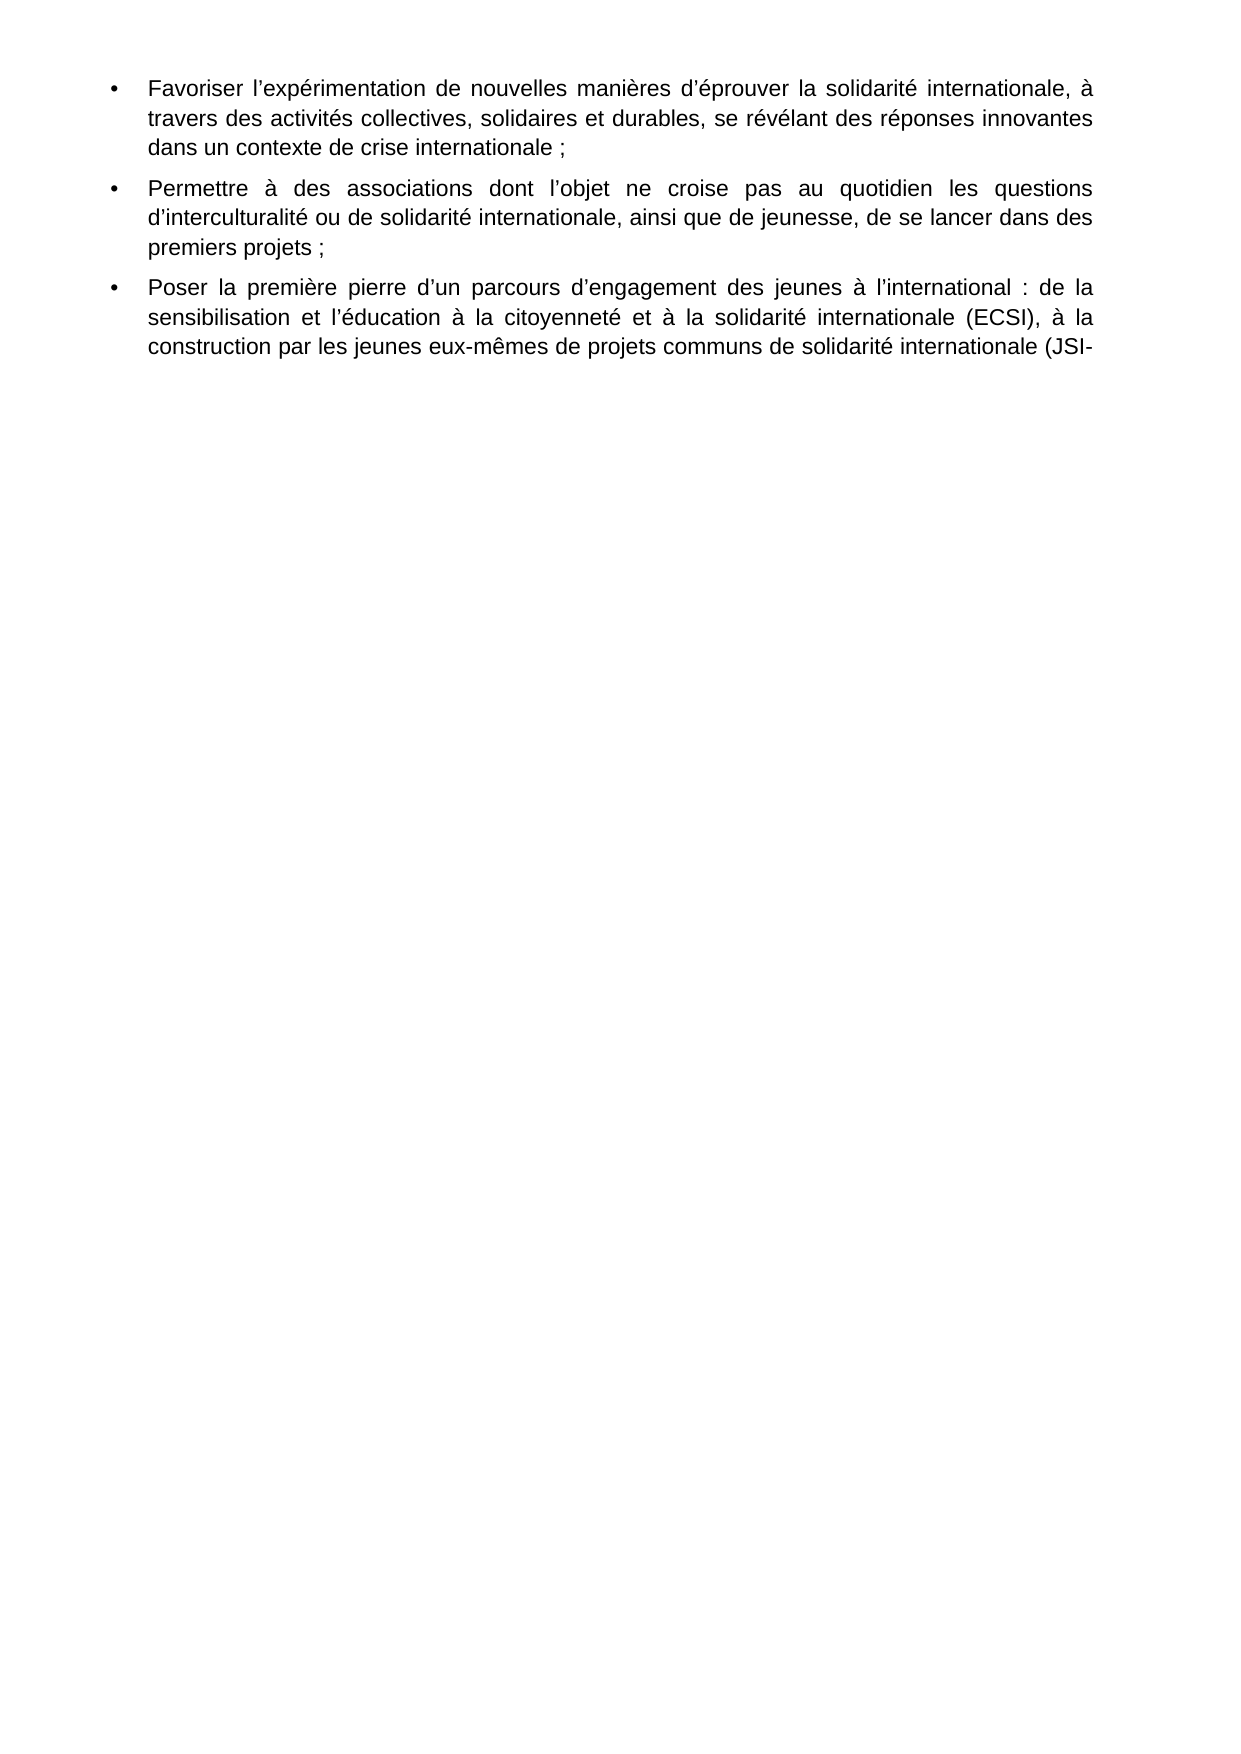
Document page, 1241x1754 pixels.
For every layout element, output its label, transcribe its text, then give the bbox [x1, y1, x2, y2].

list Favoriser l’expérimentation de nouvelles manières d’éprouver la solidarité internationale, à travers des activités collectives, solidaires et durables, se révélant des réponses innovantes dans un contexte de crise internationale ; [110, 75, 1094, 160]
list Poser la première pierre d’un parcours d’engagement des jeunes à l’international : de la sensibilisation et l’éducation à la citoyenneté et à la solidarité internationale (ECSI), à la construction par les jeunes eux-mêmes de projets communs de solidarité internationale (JSI- [110, 274, 1094, 359]
list Permettre à des associations dont l’objet ne croise pas au quotidien les questions d’interculturalité ou de solidarité internationale, ainsi que de jeunesse, de se lancer dans des premiers projets ; [110, 174, 1094, 260]
